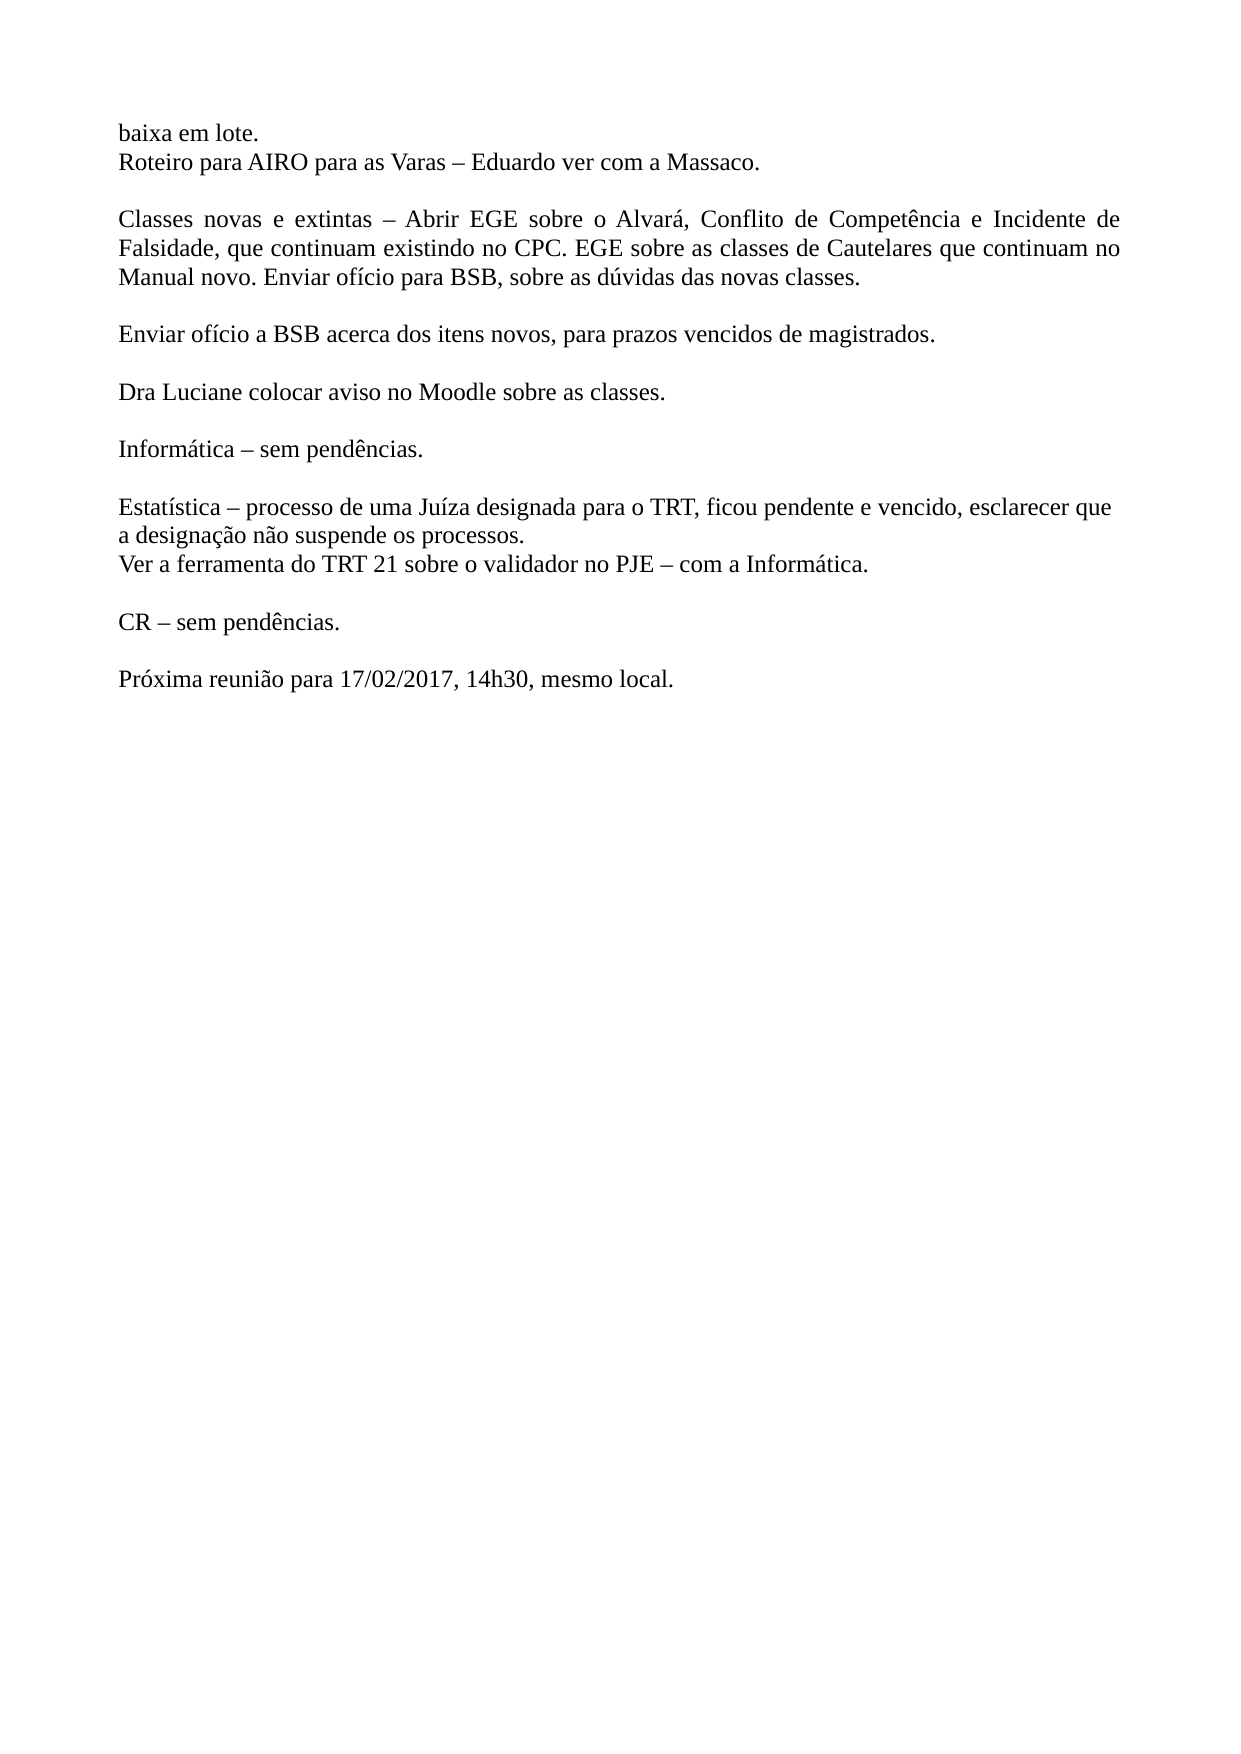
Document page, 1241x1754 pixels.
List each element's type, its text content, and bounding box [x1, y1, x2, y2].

text Enviar ofício a BSB acerca dos itens novos, para prazos vencidos de magistrados. [118, 319, 1122, 348]
text Estatística – processo de uma Juíza designada para o TRT, ficou pendente e vencido, esclarecer que a designação não suspende os processos. [118, 492, 1122, 549]
text Ver a ferramenta do TRT 21 sobre o validador no PJE – com a Informática. [118, 549, 1122, 578]
text Dra Luciane colocar aviso no Moodle sobre as classes. [118, 377, 1122, 406]
text baixa em lote. [118, 118, 1122, 147]
text Classes novas e extintas – Abrir EGE sobre o Alvará, Conflito de Competência e Incidente de Falsidade, que continuam existindo no CPC. EGE sobre as classes de Cautelares que continuam no Manual novo. Enviar ofício para BSB, sobre as dúvidas das novas classes. [118, 204, 1122, 291]
text Informática – sem pendências. [118, 434, 1122, 463]
text Roteiro para AIRO para as Varas – Eduardo ver com a Massaco. [118, 147, 1122, 176]
text CR – sem pendências. [118, 607, 1122, 636]
text Próxima reunião para 17/02/2017, 14h30, mesmo local. [118, 664, 1122, 693]
